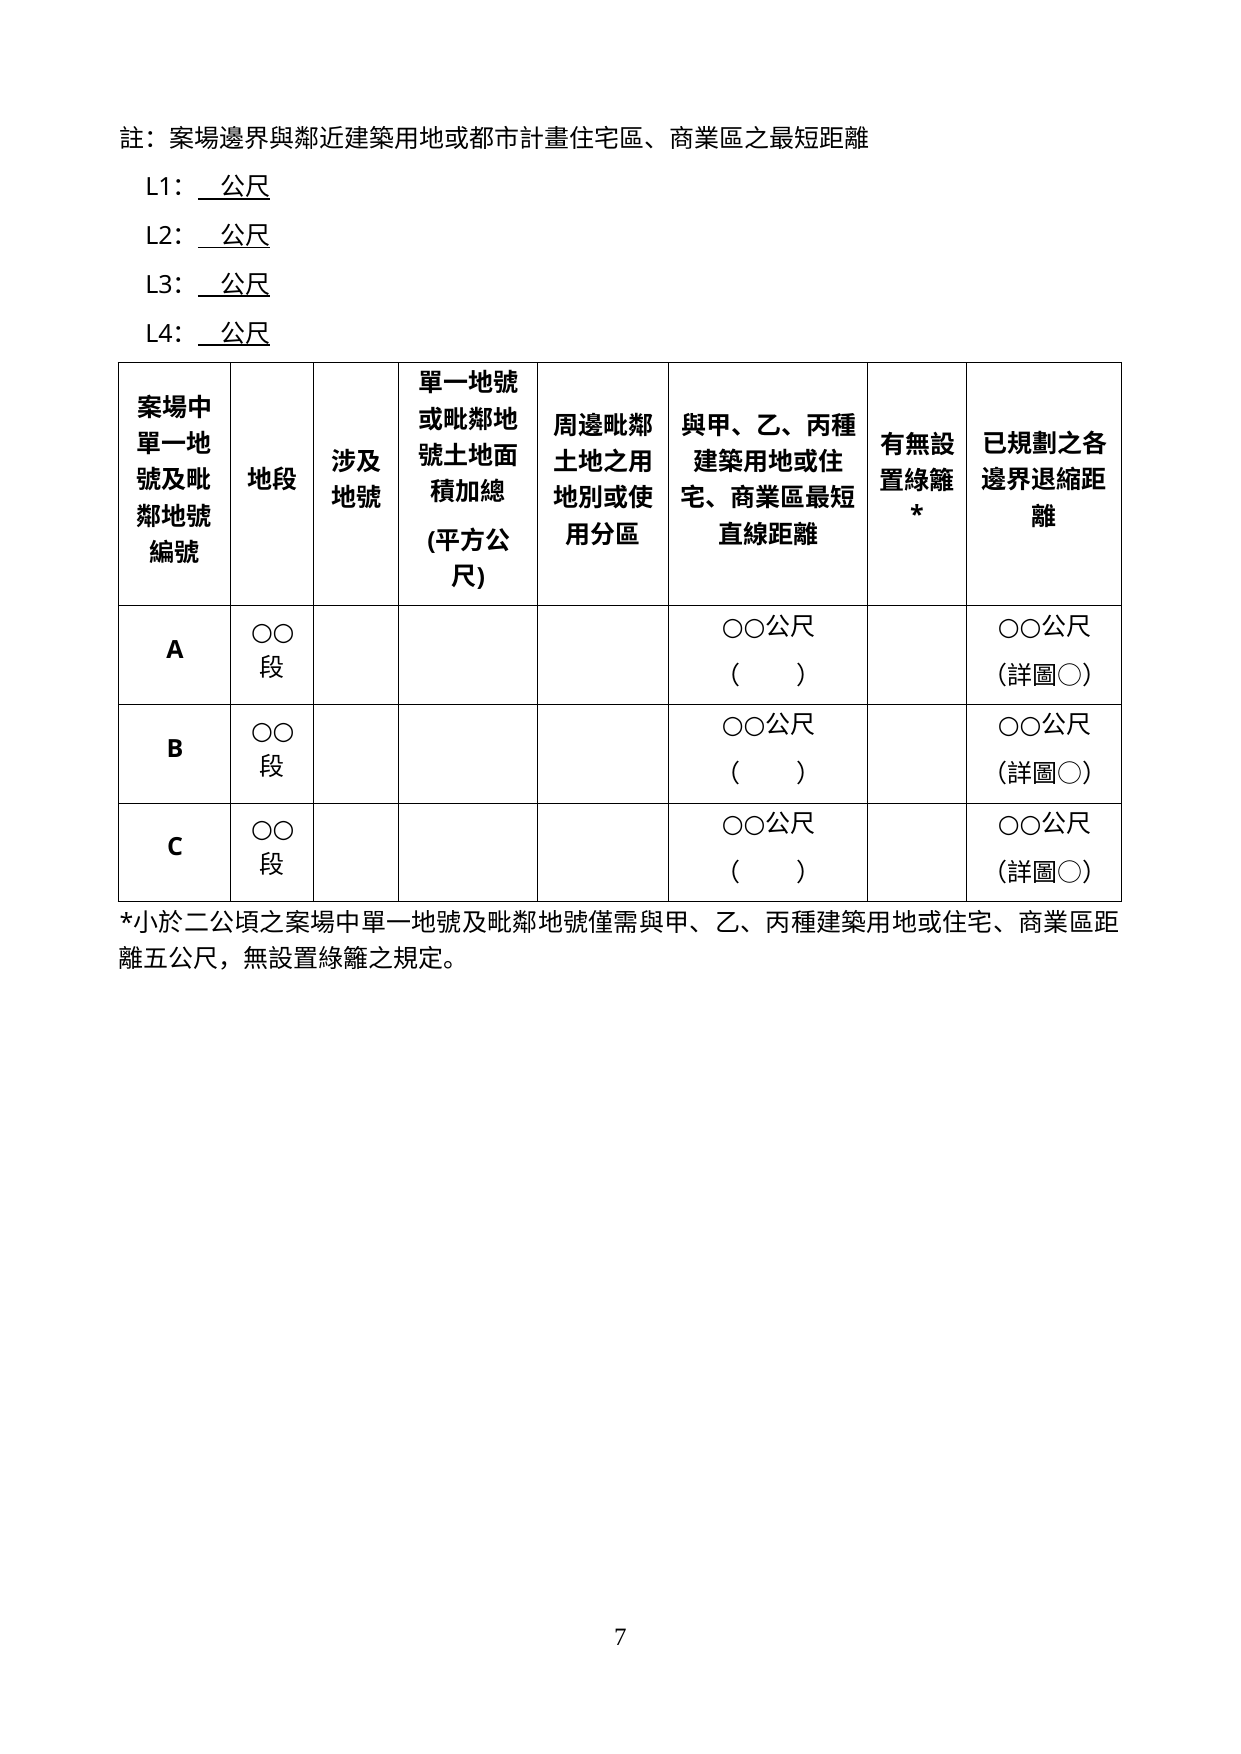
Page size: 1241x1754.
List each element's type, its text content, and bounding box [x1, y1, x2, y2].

table_header 單一地號或毗鄰地號土地面積加總 (平方公尺) [399, 363, 537, 605]
table_cell C [119, 804, 230, 901]
table_header 與甲、乙、丙種建築用地或住宅、商業區最短直線距離 [669, 363, 867, 605]
table_cell [314, 606, 398, 704]
table_cell ○○公尺 （詳圖○） [967, 804, 1121, 901]
table_cell [399, 606, 537, 704]
table_cell ○○公尺 （ ） [669, 705, 867, 802]
table_header 已規劃之各邊界退縮距離 [967, 363, 1121, 605]
text L2： 公尺 [118, 216, 1122, 252]
table_cell [868, 804, 966, 901]
table_cell A [119, 606, 230, 704]
table_cell ○○公尺 （詳圖○） [967, 606, 1121, 704]
table_cell B [119, 705, 230, 802]
text L1： 公尺 [118, 167, 1122, 203]
table_cell [538, 804, 668, 901]
table_cell [399, 804, 537, 901]
table_header 涉及地號 [314, 363, 398, 605]
table_cell ○○公尺 （ ） [669, 606, 867, 704]
text L4： 公尺 [118, 313, 1122, 349]
table_header 有無設置綠籬* [868, 363, 966, 605]
table_cell [314, 804, 398, 901]
table_cell ○○段 [231, 606, 313, 704]
table_header 周邊毗鄰土地之用地別或使用分區 [538, 363, 668, 605]
text 註：案場邊界與鄰近建築用地或都市計畫住宅區、商業區之最短距離 [118, 118, 1122, 154]
table_cell ○○段 [231, 705, 313, 802]
table_header 地段 [231, 363, 313, 605]
table_cell ○○公尺 （ ） [669, 804, 867, 901]
table_cell [538, 606, 668, 704]
table_cell ○○公尺 （詳圖○） [967, 705, 1121, 802]
text L3： 公尺 [118, 264, 1122, 301]
table_cell [399, 705, 537, 802]
table_cell ○○段 [231, 804, 313, 901]
table_cell [868, 606, 966, 704]
table_cell [314, 705, 398, 802]
table_cell [868, 705, 966, 802]
table_cell [538, 705, 668, 802]
table_header 案場中單一地號及毗鄰地號編號 [119, 363, 230, 605]
text *小於二公頃之案場中單一地號及毗鄰地號僅需與甲、乙、丙種建築用地或住宅、商業區距離五公尺，無設置綠籬之規定。 [118, 902, 1122, 974]
